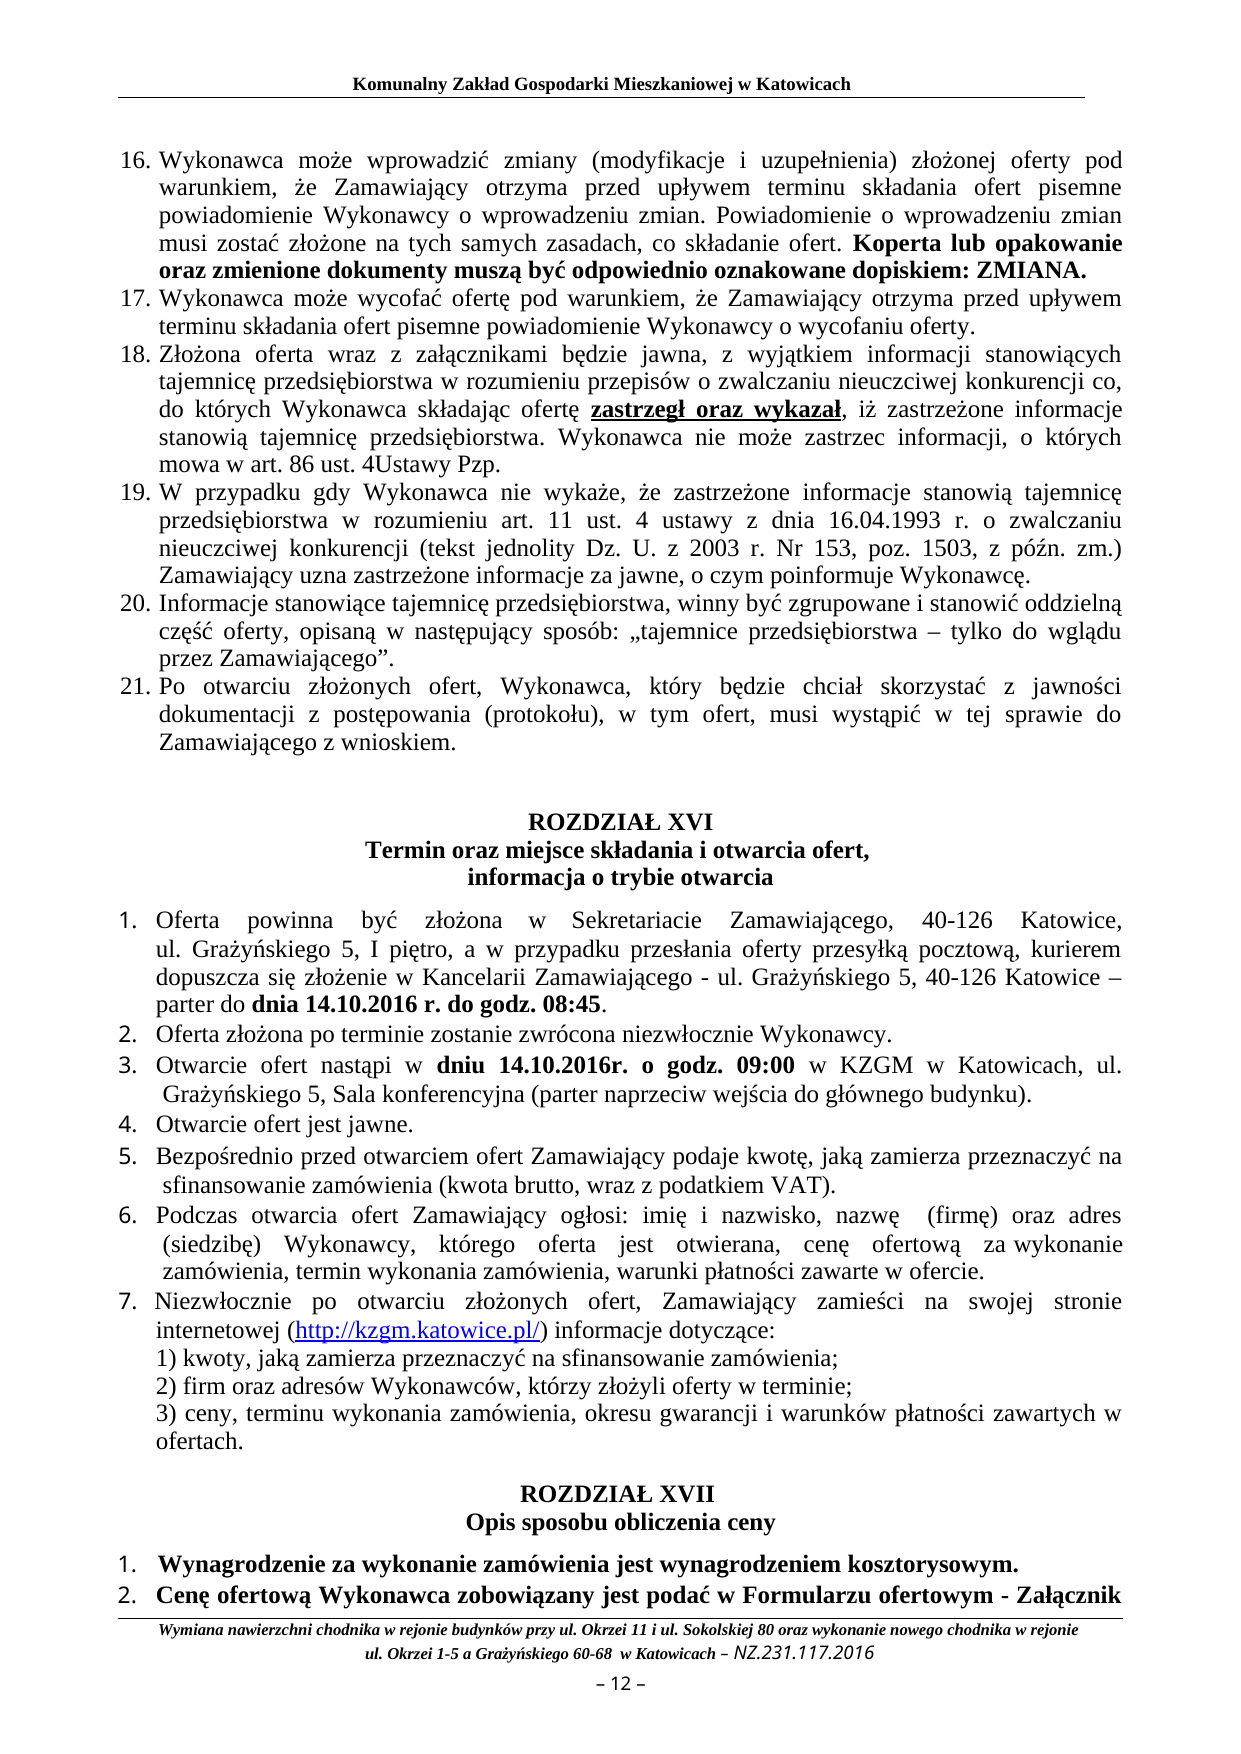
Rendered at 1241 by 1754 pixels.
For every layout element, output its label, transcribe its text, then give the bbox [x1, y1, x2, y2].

list Otwarcie ofert nastąpi w dniu 14.10.2016r. o godz. 09:00 w KZGM w Katowicach, ul. Grażyńskiego 5, Sala konferencyjna (parter naprzeciw wejścia do głównego budynku). [118, 1049, 1123, 1108]
list Wykonawca może wycofać ofertę pod warunkiem, że Zamawiający otrzyma przed upływem terminu składania ofert pisemne powiadomienie Wykonawcy o wycofaniu oferty. [120, 284, 1123, 340]
list Informacje stanowiące tajemnicę przedsiębiorstwa, winny być zgrupowane i stanowić oddzielną część oferty, opisaną w następujący sposób: „tajemnice przedsiębiorstwa – tylko do wglądu przez Zamawiającego”. [120, 589, 1123, 672]
list Cenę ofertową Wykonawca zobowiązany jest podać w Formularzu ofertowym - Załącznik [117, 1579, 1123, 1610]
list 2) firm oraz adresów Wykonawców, którzy złożyli oferty w terminie; [118, 1372, 1123, 1399]
list W przypadku gdy Wykonawca nie wykaże, że zastrzeżone informacje stanowią tajemnicę przedsiębiorstwa w rozumieniu art. 11 ust. 4 ustawy z dnia 16.04.1993 r. o zwalczaniu nieuczciwej konkurencji (tekst jednolity Dz. U. z 2003 r. Nr 153, poz. 1503, z późn. zm.) Zamawiający uzna zastrzeżone informacje za jawne, o czym poinformuje Wykonawcę. [120, 478, 1123, 589]
list Po otwarciu złożonych ofert, Wykonawca, który będzie chciał skorzystać z jawności dokumentacji z postępowania (protokołu), w tym ofert, musi wystąpić w tej sprawie do Zamawiającego z wnioskiem. [120, 672, 1123, 755]
list Otwarcie ofert jest jawne. [118, 1108, 1123, 1139]
list Wynagrodzenie za wykonanie zamówienia jest wynagrodzeniem kosztorysowym. [117, 1548, 1123, 1579]
list Złożona oferta wraz z załącznikami będzie jawna, z wyjątkiem informacji stanowiących tajemnicę przedsiębiorstwa w rozumieniu przepisów o zwalczaniu nieuczciwej konkurencji co, do których Wykonawca składając ofertę zastrzegł oraz wykazał, iż zastrzeżone informacje stanowią tajemnicę przedsiębiorstwa. Wykonawca nie może zastrzec informacji, o których mowa w art. 86 ust. 4Ustawy Pzp. [120, 340, 1123, 478]
list Wykonawca może wprowadzić zmiany (modyfikacje i uzupełnienia) złożonej oferty pod warunkiem, że Zamawiający otrzyma przed upływem terminu składania ofert pisemne powiadomienie Wykonawcy o wprowadzeniu zmian. Powiadomienie o wprowadzeniu zmian musi zostać złożone na tych samych zasadach, co składanie ofert. Koperta lub opakowanie oraz zmienione dokumenty muszą być odpowiednio oznakowane dopiskiem: ZMIANA. [120, 146, 1123, 284]
list 1) kwoty, jaką zamierza przeznaczyć na sfinansowanie zamówienia; [118, 1344, 1123, 1372]
text ROZDZIAŁ XVII Opis sposobu obliczenia ceny [118, 1480, 1123, 1535]
list 3) ceny, terminu wykonania zamówienia, okresu gwarancji i warunków płatności zawartych w ofertach. [118, 1399, 1123, 1455]
list Podczas otwarcia ofert Zamawiający ogłosi: imię i nazwisko, nazwę (firmę) oraz adres (siedzibę) Wykonawcy, którego oferta jest otwierana, cenę ofertową za wykonanie zamówienia, termin wykonania zamówienia, warunki płatności zawarte w ofercie. [118, 1198, 1123, 1285]
text ROZDZIAŁ XVI Termin oraz miejsce składania i otwarcia ofert, informacja o trybie otwarcia [118, 808, 1123, 891]
list Bezpośrednio przed otwarciem ofert Zamawiający podaje kwotę, jaką zamierza przeznaczyć na sfinansowanie zamówienia (kwota brutto, wraz z podatkiem VAT). [118, 1139, 1123, 1198]
list Oferta złożona po terminie zostanie zwrócona niezwłocznie Wykonawcy. [118, 1018, 1123, 1049]
list Oferta powinna być złożona w Sekretariacie Zamawiającego, 40-126 Katowice, ul. Grażyńskiego 5, I piętro, a w przypadku przesłania oferty przesyłką pocztową, kurierem dopuszcza się złożenie w Kancelarii Zamawiającego - ul. Grażyńskiego 5, 40-126 Katowice – parter do dnia 14.10.2016 r. do godz. 08:45. [118, 904, 1123, 1018]
list Niezwłocznie po otwarciu złożonych ofert, Zamawiający zamieści na swojej stronie internetowej (http://kzgm.katowice.pl/) informacje dotyczące: [118, 1285, 1123, 1344]
